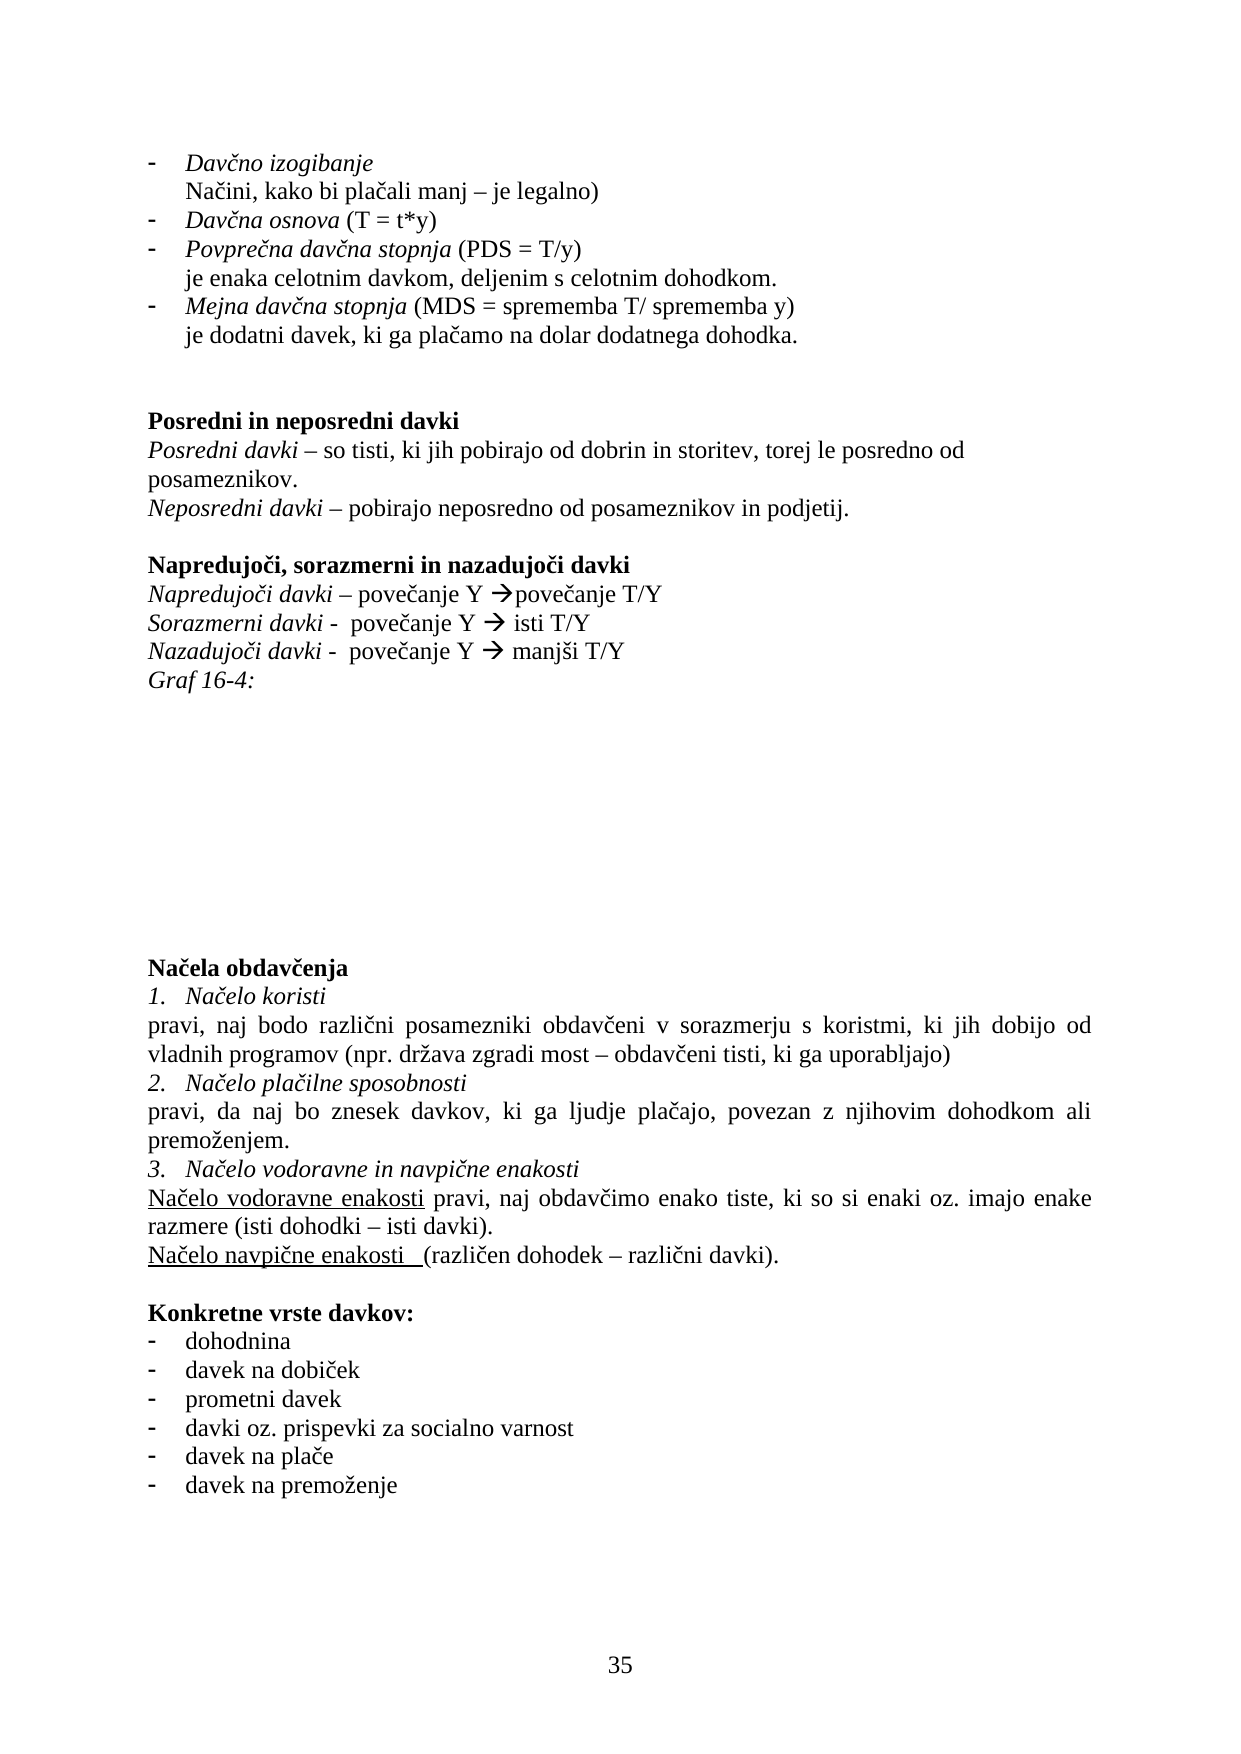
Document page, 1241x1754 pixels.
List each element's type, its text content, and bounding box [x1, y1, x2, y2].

text Sorazmerni davki - povečanje Y  isti T/Y [148, 608, 1093, 636]
list prometni davek [148, 1384, 1093, 1413]
text je enaka celotnim davkom, deljenim s celotnim dohodkom. [185, 263, 1093, 291]
list Načelo koristi [148, 981, 1093, 1010]
list Načelo plačilne sposobnosti [148, 1068, 1093, 1096]
text Načini, kako bi plačali manj – je legalno) [185, 176, 1093, 205]
text Napredujoči, sorazmerni in nazadujoči davki [148, 550, 1093, 579]
text Načelo navpične enakosti (različen dohodek – različni davki). [148, 1240, 1093, 1269]
list davki oz. prispevki za socialno varnost [148, 1413, 1093, 1441]
text Načelo vodoravne enakosti pravi, naj obdavčimo enako tiste, ki so si enaki oz. imajo enake razmere (isti dohodki – isti davki). [148, 1183, 1093, 1240]
text je dodatni davek, ki ga plačamo na dolar dodatnega dohodka. [185, 320, 1093, 349]
text Posredni in neposredni davki [148, 406, 1093, 435]
list Davčno izogibanje [148, 148, 1093, 176]
list Davčna osnova (T = t*y) [148, 205, 1093, 234]
list davek na premoženje [148, 1470, 1093, 1499]
text pravi, naj bodo različni posamezniki obdavčeni v sorazmerju s koristmi, ki jih dobijo od vladnih programov (npr. država zgradi most – obdavčeni tisti, ki ga uporabljajo) [148, 1010, 1093, 1068]
text Posredni davki – so tisti, ki jih pobirajo od dobrin in storitev, torej le posredno od posameznikov. [148, 435, 1093, 493]
list dohodnina [148, 1326, 1093, 1355]
text Načela obdavčenja [148, 953, 1093, 981]
list davek na dobiček [148, 1355, 1093, 1384]
list Povprečna davčna stopnja (PDS = T/y) [148, 234, 1093, 263]
text Neposredni davki – pobirajo neposredno od posameznikov in podjetij. [148, 493, 1093, 521]
text Napredujoči davki – povečanje Y povečanje T/Y [148, 579, 1093, 608]
text Graf 16-4: [148, 665, 1093, 694]
list Mejna davčna stopnja (MDS = sprememba T/ sprememba y) [148, 291, 1093, 320]
list davek na plače [148, 1441, 1093, 1470]
text Nazadujoči davki - povečanje Y  manjši T/Y [148, 636, 1093, 665]
text pravi, da naj bo znesek davkov, ki ga ljudje plačajo, povezan z njihovim dohodkom ali premoženjem. [148, 1096, 1093, 1154]
list Načelo vodoravne in navpične enakosti [148, 1154, 1093, 1183]
text Konkretne vrste davkov: [148, 1298, 1093, 1326]
